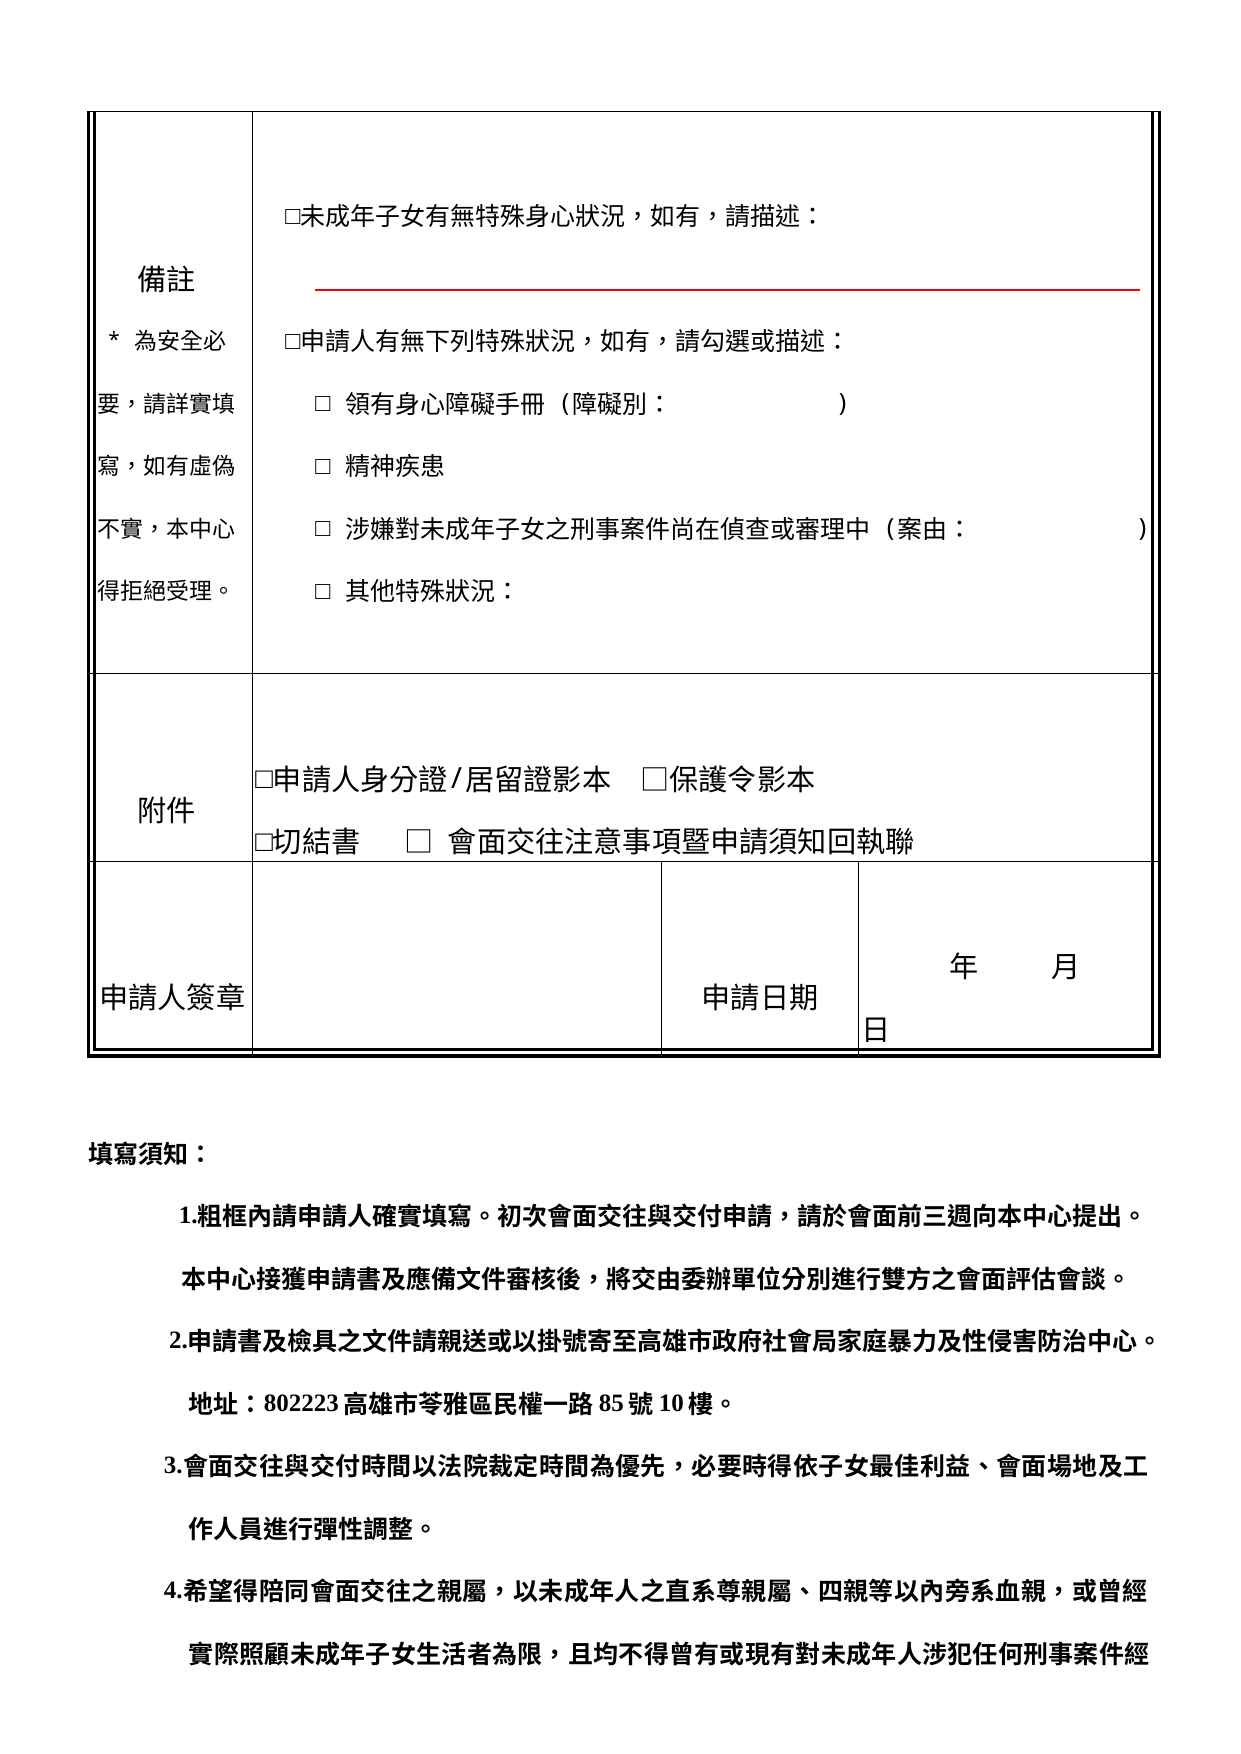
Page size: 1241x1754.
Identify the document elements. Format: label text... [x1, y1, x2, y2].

table_cell 申請人簽章 [96, 862, 252, 1048]
text 2.申請書及檢具之文件請親送或以掛號寄至高雄市政府社會局家庭暴力及性侵害防治中心。 [119, 1298, 1152, 1361]
text 地址：802223高雄市苓雅區民權一路85號10樓。 [126, 1361, 1152, 1423]
text 填寫須知： [89, 1111, 1152, 1173]
text 4.希望得陪同會面交往之親屬，以未成年人之直系尊親屬、四親等以內旁系血親，或曾經實際照顧未成年子女生活者為限，且均不得曾有或現有對未成年人涉犯任何刑事案件經 [164, 1548, 1152, 1673]
table_cell □申請人身分證/居留證影本 □保護令影本 □切結書 □ 會面交往注意事項暨申請須知回執聯 [253, 674, 1151, 861]
table_cell 附件 [96, 674, 252, 861]
table_cell 備註 * 為安全必要，請詳實填寫，如有虛偽不實，本中心得拒絕受理。 [96, 112, 252, 673]
table_cell □未成年子女有無特殊身心狀況，如有，請描述： □申請人有無下列特殊狀況，如有，請勾選或描述： □ 領有身心障礙手冊 (障礙別： ) □ 精神疾患 □ 涉嫌對未成年子女之刑事案件尚在偵查或審理中 (案由： ) □ 其他特殊狀況： [253, 112, 1151, 673]
table_cell 年 月 日 [859, 862, 1151, 1048]
text 3.會面交往與交付時間以法院裁定時間為優先，必要時得依子女最佳利益、會面場地及工作人員進行彈性調整。 [164, 1423, 1152, 1548]
text 本中心接獲申請書及應備文件審核後，將交由委辦單位分別進行雙方之會面評估會談。 [119, 1236, 1152, 1298]
table_cell 申請日期 [662, 862, 858, 1048]
table_cell [253, 862, 661, 1048]
text 1.粗框內請申請人確實填寫。初次會面交往與交付申請，請於會面前三週向本中心提出。 [89, 1173, 1152, 1236]
